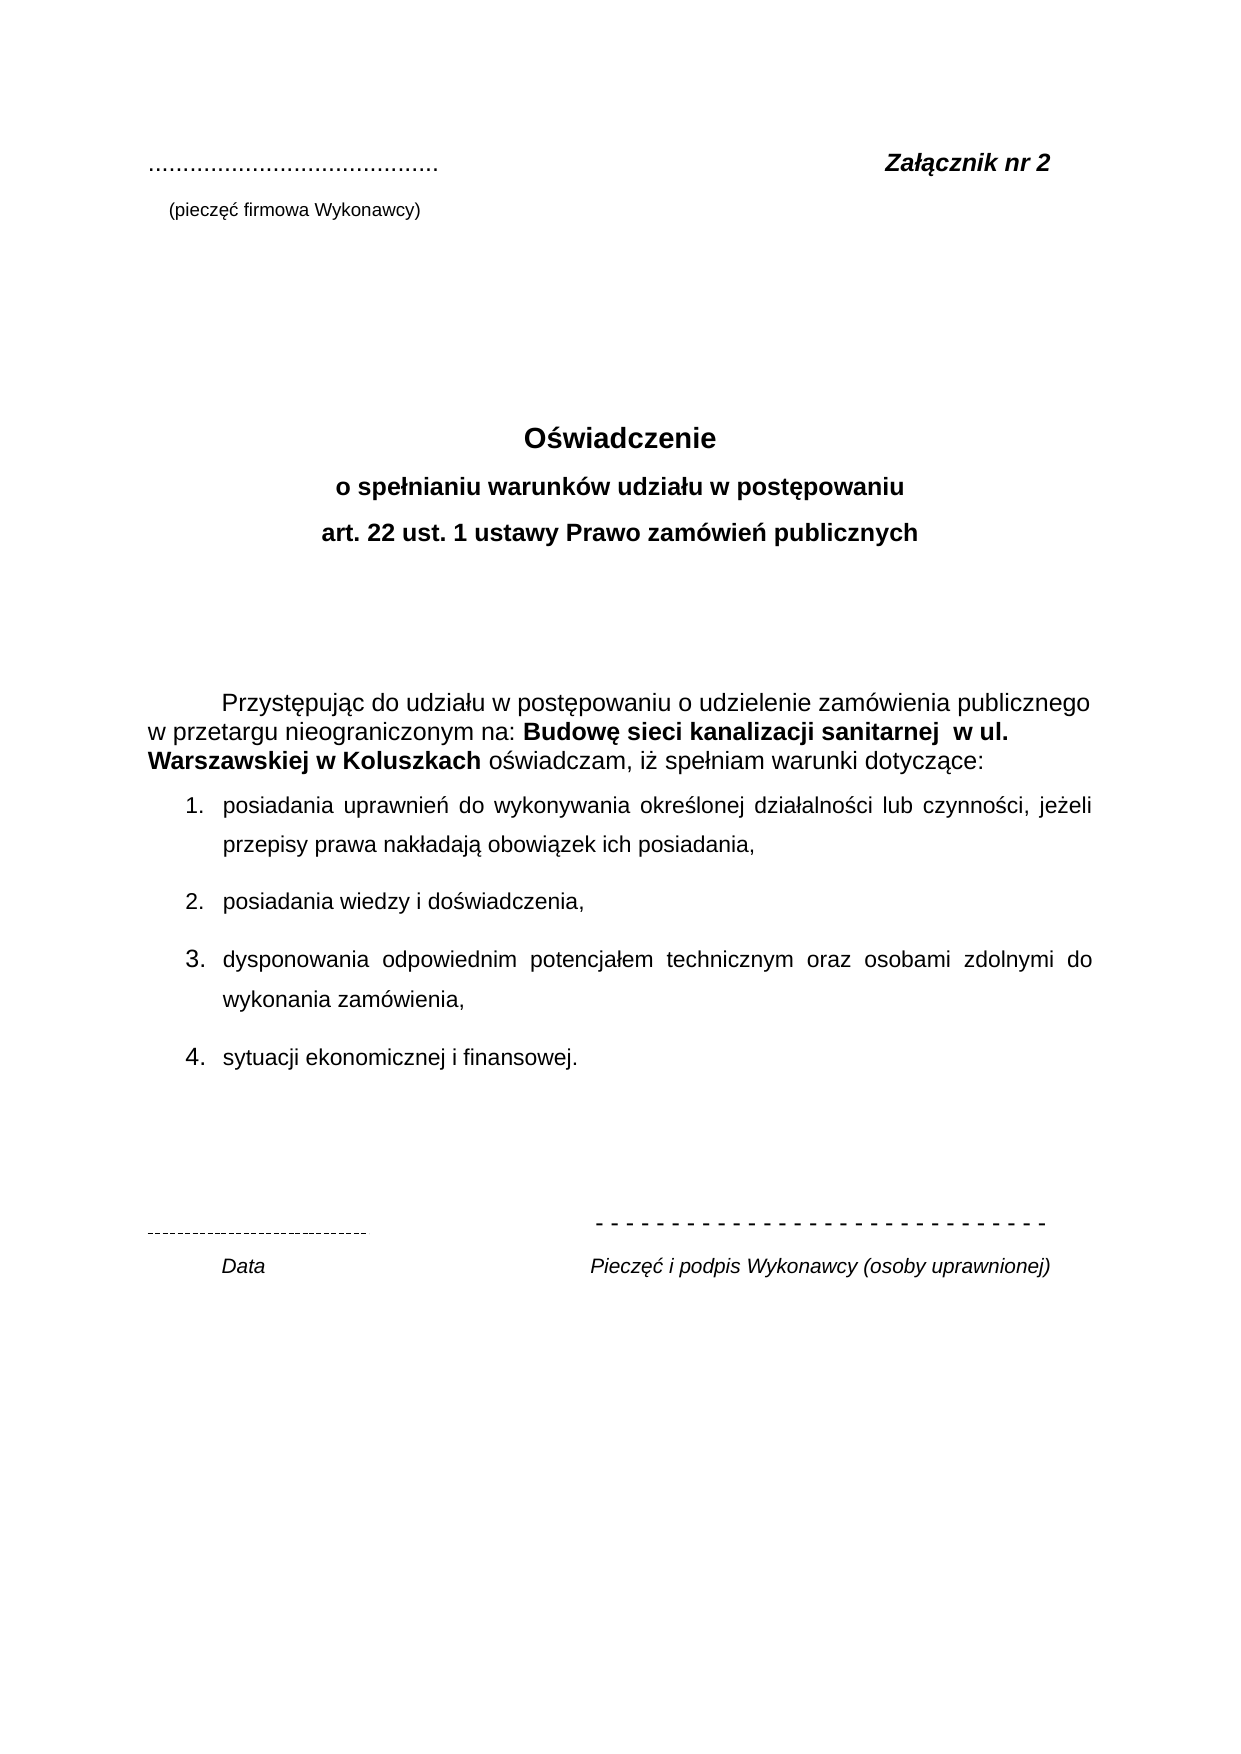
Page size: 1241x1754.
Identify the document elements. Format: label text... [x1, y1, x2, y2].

text art. 22 ust. 1 ustawy Prawo zamówień publicznych [148, 517, 1093, 546]
list posiadania uprawnień do wykonywania określonej działalności lub czynności, jeżeli przepisy prawa nakładają obowiązek ich posiadania, [185, 792, 1093, 858]
list sytuacji ekonomicznej i finansowej. [185, 1042, 1093, 1071]
text o spełnianiu warunków udziału w postępowaniu [148, 472, 1093, 501]
text (pieczęć firmowa Wykonawcy) [148, 193, 1093, 222]
text .......................................... Załącznik nr 2 [148, 148, 1093, 176]
text Oświadczenie [148, 421, 1093, 455]
text - - - - - - - - - - - - - - - - - - - - - - - - - - - - - - [148, 1208, 1093, 1237]
list posiadania wiedzy i doświadczenia, [185, 888, 1093, 914]
text Data Pieczęć i podpis Wykonawcy (osoby uprawnionej) [148, 1254, 1093, 1278]
text Przystępując do udziału w postępowaniu o udzielenie zamówienia publicznego w przetargu nieograniczonym na: Budowę sieci kanalizacji sanitarnej w ul. Warszawskiej w Koluszkach oświadczam, iż spełniam warunki dotyczące: [148, 688, 1093, 775]
list dysponowania odpowiednim potencjałem technicznym oraz osobami zdolnymi do wykonania zamówienia, [185, 944, 1093, 1012]
